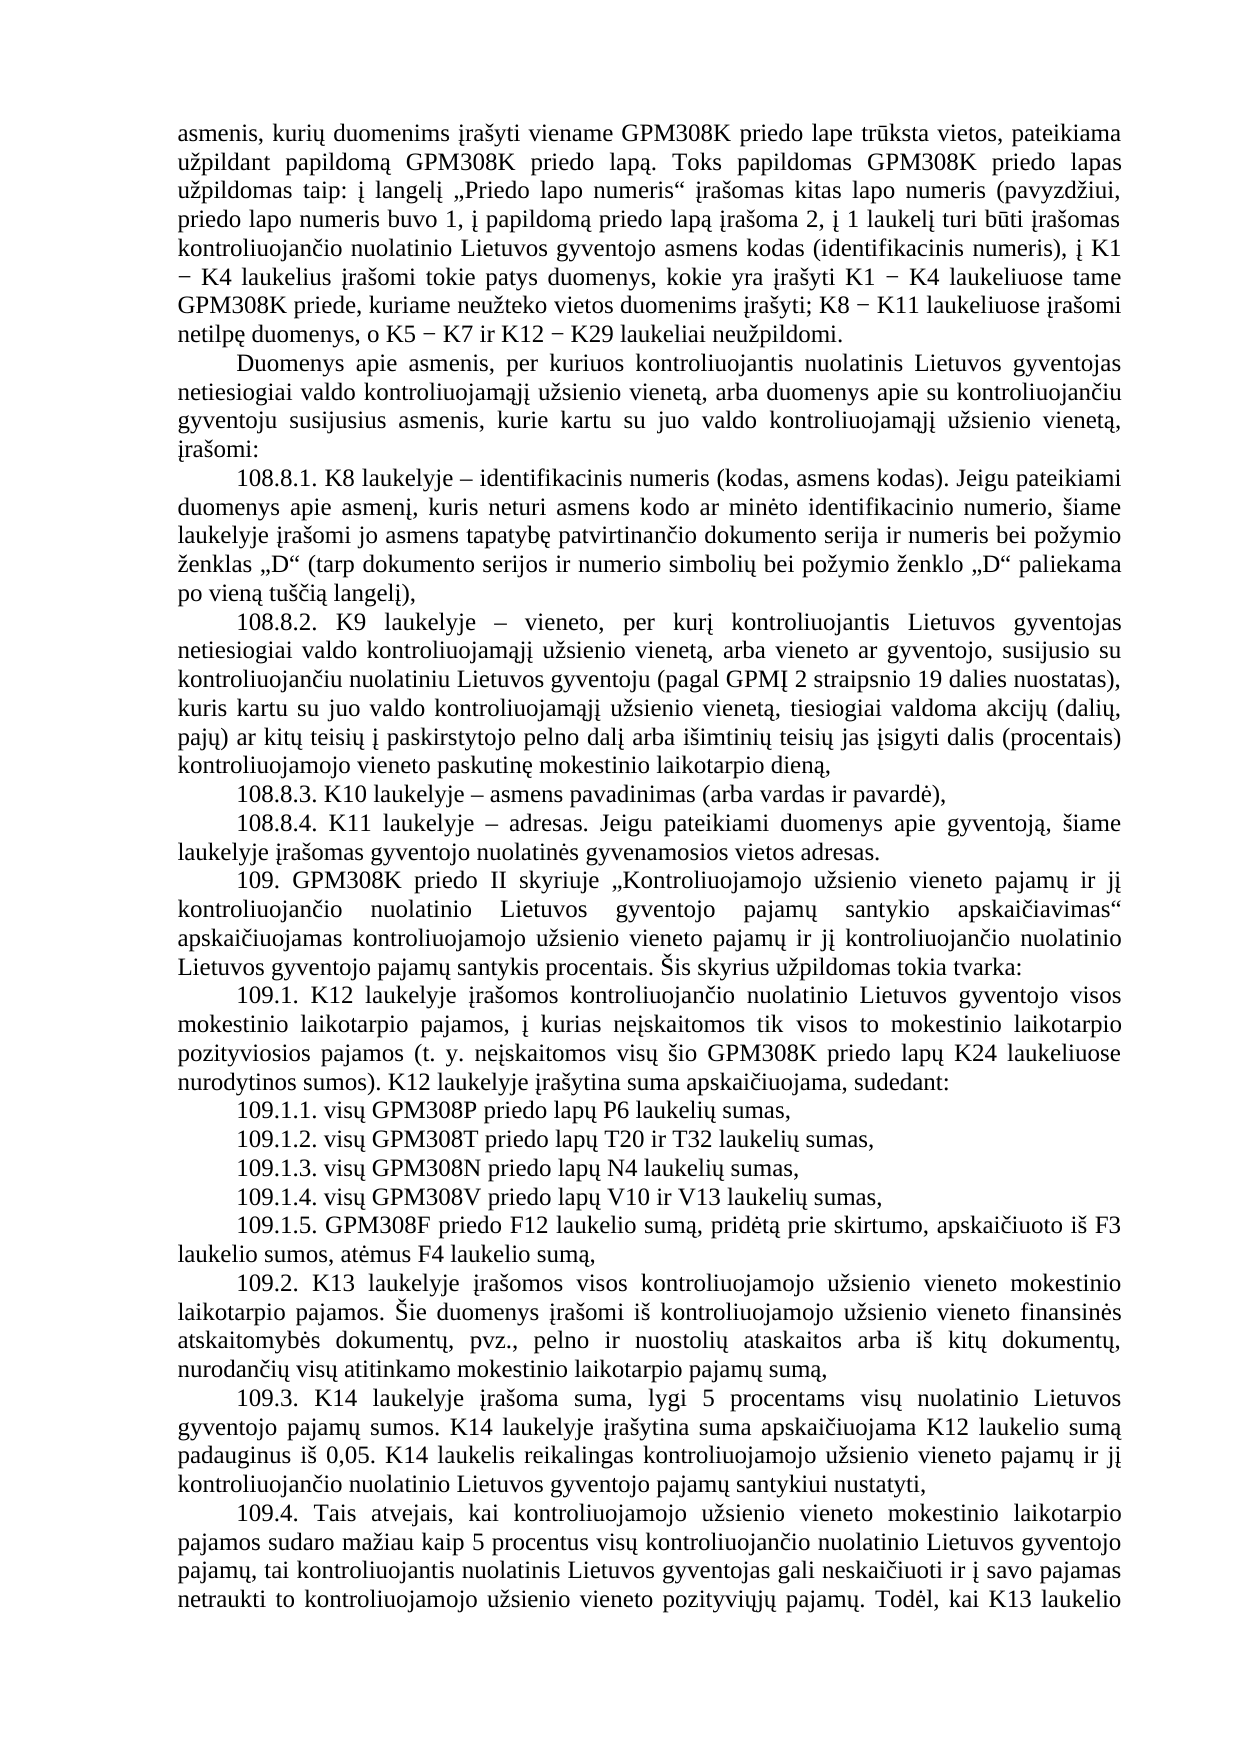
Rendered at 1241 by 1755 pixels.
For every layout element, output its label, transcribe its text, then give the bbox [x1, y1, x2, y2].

text 108.8.4. K11 laukelyje – adresas. Jeigu pateikiami duomenys apie gyventoją, šiame laukelyje įrašomas gyventojo nuolatinės gyvenamosios vietos adresas. [177, 808, 1122, 866]
text 109.4. Tais atvejais, kai kontroliuojamojo užsienio vieneto mokestinio laikotarpio pajamos sudaro mažiau kaip 5 procentus visų kontroliuojančio nuolatinio Lietuvos gyventojo pajamų, tai kontroliuojantis nuolatinis Lietuvos gyventojas gali neskaičiuoti ir į savo pajamas netraukti to kontroliuojamojo užsienio vieneto pozityviųjų pajamų. Todėl, kai K13 laukelio [177, 1498, 1122, 1613]
text 109.1.3. visų GPM308N priedo lapų N4 laukelių sumas, [177, 1153, 1122, 1182]
text 108.8.3. K10 laukelyje – asmens pavadinimas (arba vardas ir pavardė), [177, 779, 1122, 808]
text 109.1. K12 laukelyje įrašomos kontroliuojančio nuolatinio Lietuvos gyventojo visos mokestinio laikotarpio pajamos, į kurias neįskaitomos tik visos to mokestinio laikotarpio pozityviosios pajamos (t. y. neįskaitomos visų šio GPM308K priedo lapų K24 laukeliuose nurodytinos sumos). K12 laukelyje įrašytina suma apskaičiuojama, sudedant: [177, 981, 1122, 1096]
text 109.1.2. visų GPM308T priedo lapų T20 ir T32 laukelių sumas, [177, 1124, 1122, 1153]
text 109.1.4. visų GPM308V priedo lapų V10 ir V13 laukelių sumas, [177, 1182, 1122, 1211]
text 109.3. K14 laukelyje įrašoma suma, lygi 5 procentams visų nuolatinio Lietuvos gyventojo pajamų sumos. K14 laukelyje įrašytina suma apskaičiuojama K12 laukelio sumą padauginus iš 0,05. K14 laukelis reikalingas kontroliuojamojo užsienio vieneto pajamų ir jį kontroliuojančio nuolatinio Lietuvos gyventojo pajamų santykiui nustatyti, [177, 1383, 1122, 1498]
text asmenis, kurių duomenims įrašyti viename GPM308K priedo lape trūksta vietos, pateikiama užpildant papildomą GPM308K priedo lapą. Toks papildomas GPM308K priedo lapas užpildomas taip: į langelį „Priedo lapo numeris“ įrašomas kitas lapo numeris (pavyzdžiui, priedo lapo numeris buvo 1, į papildomą priedo lapą įrašoma 2, į 1 laukelį turi būti įrašomas kontroliuojančio nuolatinio Lietuvos gyventojo asmens kodas (identifikacinis numeris), į K1 − K4 laukelius įrašomi tokie patys duomenys, kokie yra įrašyti K1 − K4 laukeliuose tame GPM308K priede, kuriame neužteko vietos duomenims įrašyti; K8 − K11 laukeliuose įrašomi netilpę duomenys, o K5 − K7 ir K12 − K29 laukeliai neužpildomi. [177, 118, 1122, 348]
text 109.1.1. visų GPM308P priedo lapų P6 laukelių sumas, [177, 1096, 1122, 1124]
text 108.8.2. K9 laukelyje – vieneto, per kurį kontroliuojantis Lietuvos gyventojas netiesiogiai valdo kontroliuojamąjį užsienio vienetą, arba vieneto ar gyventojo, susijusio su kontroliuojančiu nuolatiniu Lietuvos gyventoju (pagal GPMĮ 2 straipsnio 19 dalies nuostatas), kuris kartu su juo valdo kontroliuojamąjį užsienio vienetą, tiesiogiai valdoma akcijų (dalių, pajų) ar kitų teisių į paskirstytojo pelno dalį arba išimtinių teisių jas įsigyti dalis (procentais) kontroliuojamojo vieneto paskutinę mokestinio laikotarpio dieną, [177, 607, 1122, 779]
text 109.2. K13 laukelyje įrašomos visos kontroliuojamojo užsienio vieneto mokestinio laikotarpio pajamos. Šie duomenys įrašomi iš kontroliuojamojo užsienio vieneto finansinės atskaitomybės dokumentų, pvz., pelno ir nuostolių ataskaitos arba iš kitų dokumentų, nurodančių visų atitinkamo mokestinio laikotarpio pajamų sumą, [177, 1268, 1122, 1383]
text 109. GPM308K priedo II skyriuje „Kontroliuojamojo užsienio vieneto pajamų ir jį kontroliuojančio nuolatinio Lietuvos gyventojo pajamų santykio apskaičiavimas“ apskaičiuojamas kontroliuojamojo užsienio vieneto pajamų ir jį kontroliuojančio nuolatinio Lietuvos gyventojo pajamų santykis procentais. Šis skyrius užpildomas tokia tvarka: [177, 866, 1122, 981]
text 108.8.1. K8 laukelyje – identifikacinis numeris (kodas, asmens kodas). Jeigu pateikiami duomenys apie asmenį, kuris neturi asmens kodo ar minėto identifikacinio numerio, šiame laukelyje įrašomi jo asmens tapatybę patvirtinančio dokumento serija ir numeris bei požymio ženklas „D“ (tarp dokumento serijos ir numerio simbolių bei požymio ženklo „D“ paliekama po vieną tuščią langelį), [177, 463, 1122, 607]
text 109.1.5. GPM308F priedo F12 laukelio sumą, pridėtą prie skirtumo, apskaičiuoto iš F3 laukelio sumos, atėmus F4 laukelio sumą, [177, 1211, 1122, 1268]
text Duomenys apie asmenis, per kuriuos kontroliuojantis nuolatinis Lietuvos gyventojas netiesiogiai valdo kontroliuojamąjį užsienio vienetą, arba duomenys apie su kontroliuojančiu gyventoju susijusius asmenis, kurie kartu su juo valdo kontroliuojamąjį užsienio vienetą, įrašomi: [177, 348, 1122, 463]
